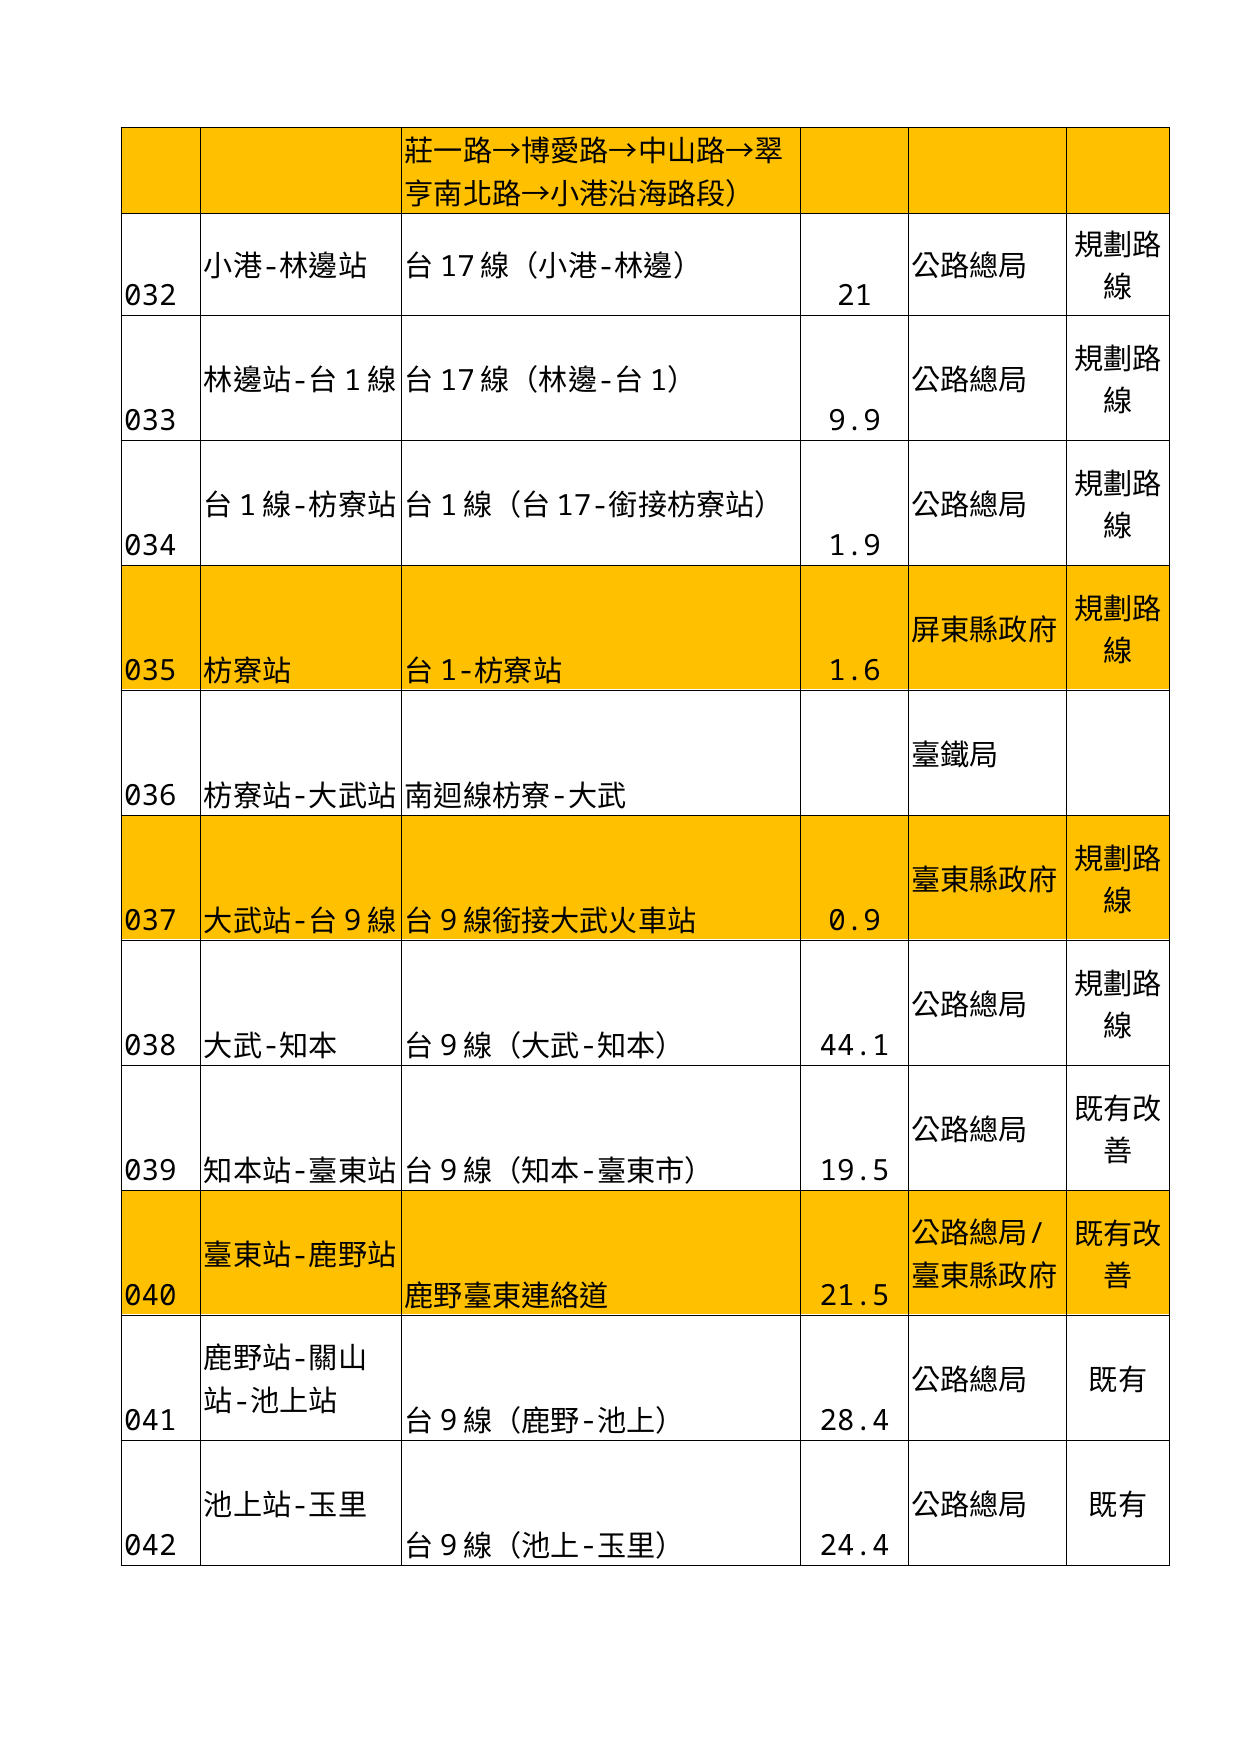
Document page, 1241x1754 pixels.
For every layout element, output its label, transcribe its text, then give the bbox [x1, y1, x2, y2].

table_cell 台1線-枋寮站 [201, 441, 401, 564]
table_cell 44.1 [801, 941, 908, 1064]
table_cell 規劃路線 [1067, 566, 1169, 689]
table_cell 公路總局 [909, 1316, 1066, 1439]
table_cell 台9線銜接大武火車站 [402, 816, 800, 939]
table_cell 既有改善 [1067, 1191, 1169, 1314]
table_cell 038 [122, 941, 200, 1064]
table_cell 21 [801, 214, 908, 314]
table_cell 台1線（台17-銜接枋寮站） [402, 441, 800, 564]
table_cell 林邊站-台1線 [201, 316, 401, 439]
table_cell 屏東縣政府 [909, 566, 1066, 689]
table_cell 台17線（林邊-台1） [402, 316, 800, 439]
table_cell [801, 128, 908, 213]
table_cell 1.6 [801, 566, 908, 689]
table_cell 033 [122, 316, 200, 439]
table_cell 036 [122, 691, 200, 814]
table_cell 24.4 [801, 1441, 908, 1564]
table_cell 21.5 [801, 1191, 908, 1314]
table_cell 既有 [1067, 1441, 1169, 1564]
table_cell 公路總局 [909, 316, 1066, 439]
table_cell 臺東站-鹿野站 [201, 1191, 401, 1314]
table_cell [909, 128, 1066, 213]
table_cell 041 [122, 1316, 200, 1439]
table_cell 台1-枋寮站 [402, 566, 800, 689]
table_cell 鹿野臺東連絡道 [402, 1191, 800, 1314]
table_cell 公路總局 [909, 941, 1066, 1064]
table_cell 鹿野站-關山站-池上站 [201, 1316, 401, 1439]
table_cell 既有改善 [1067, 1066, 1169, 1189]
table_cell 9.9 [801, 316, 908, 439]
table_cell 枋寮站 [201, 566, 401, 689]
table_cell [1067, 691, 1169, 814]
table_cell 公路總局 [909, 1066, 1066, 1189]
table_cell 規劃路線 [1067, 441, 1169, 564]
table_cell 0.9 [801, 816, 908, 939]
table_cell 大武-知本 [201, 941, 401, 1064]
table_cell 知本站-臺東站 [201, 1066, 401, 1189]
table_cell 池上站-玉里 [201, 1441, 401, 1564]
table_cell 037 [122, 816, 200, 939]
table_cell 台9線（大武-知本） [402, 941, 800, 1064]
table_cell 1.9 [801, 441, 908, 564]
table_cell 既有 [1067, 1316, 1169, 1439]
table_cell 規劃路線 [1067, 941, 1169, 1064]
table_cell 034 [122, 441, 200, 564]
table_cell 公路總局 [909, 441, 1066, 564]
table_cell 規劃路線 [1067, 816, 1169, 939]
table_cell 小港-林邊站 [201, 214, 401, 314]
table_cell [801, 691, 908, 814]
table_cell 台9線（鹿野-池上） [402, 1316, 800, 1439]
table_cell 枋寮站-大武站 [201, 691, 401, 814]
table_cell 台9線（池上-玉里） [402, 1441, 800, 1564]
table_cell 臺東縣政府 [909, 816, 1066, 939]
table_cell 035 [122, 566, 200, 689]
table_cell 大武站-台9線 [201, 816, 401, 939]
table_cell 042 [122, 1441, 200, 1564]
table_cell 040 [122, 1191, 200, 1314]
table_cell 19.5 [801, 1066, 908, 1189]
table_cell 臺鐵局 [909, 691, 1066, 814]
table_cell 台9線（知本-臺東市） [402, 1066, 800, 1189]
table_cell 台17線（小港-林邊） [402, 214, 800, 314]
table_cell 公路總局/臺東縣政府 [909, 1191, 1066, 1314]
table_cell [122, 128, 200, 213]
table_cell 公路總局 [909, 1441, 1066, 1564]
table_cell 28.4 [801, 1316, 908, 1439]
table_cell 規劃路線 [1067, 214, 1169, 314]
table_cell 南迴線枋寮-大武 [402, 691, 800, 814]
table_cell 莊一路→博愛路→中山路→翠亨南北路→小港沿海路段） [402, 128, 800, 213]
table_cell [1067, 128, 1169, 213]
table_cell 公路總局 [909, 214, 1066, 314]
table_cell 039 [122, 1066, 200, 1189]
table_cell 032 [122, 214, 200, 314]
table_cell 規劃路線 [1067, 316, 1169, 439]
table_cell [201, 128, 401, 213]
